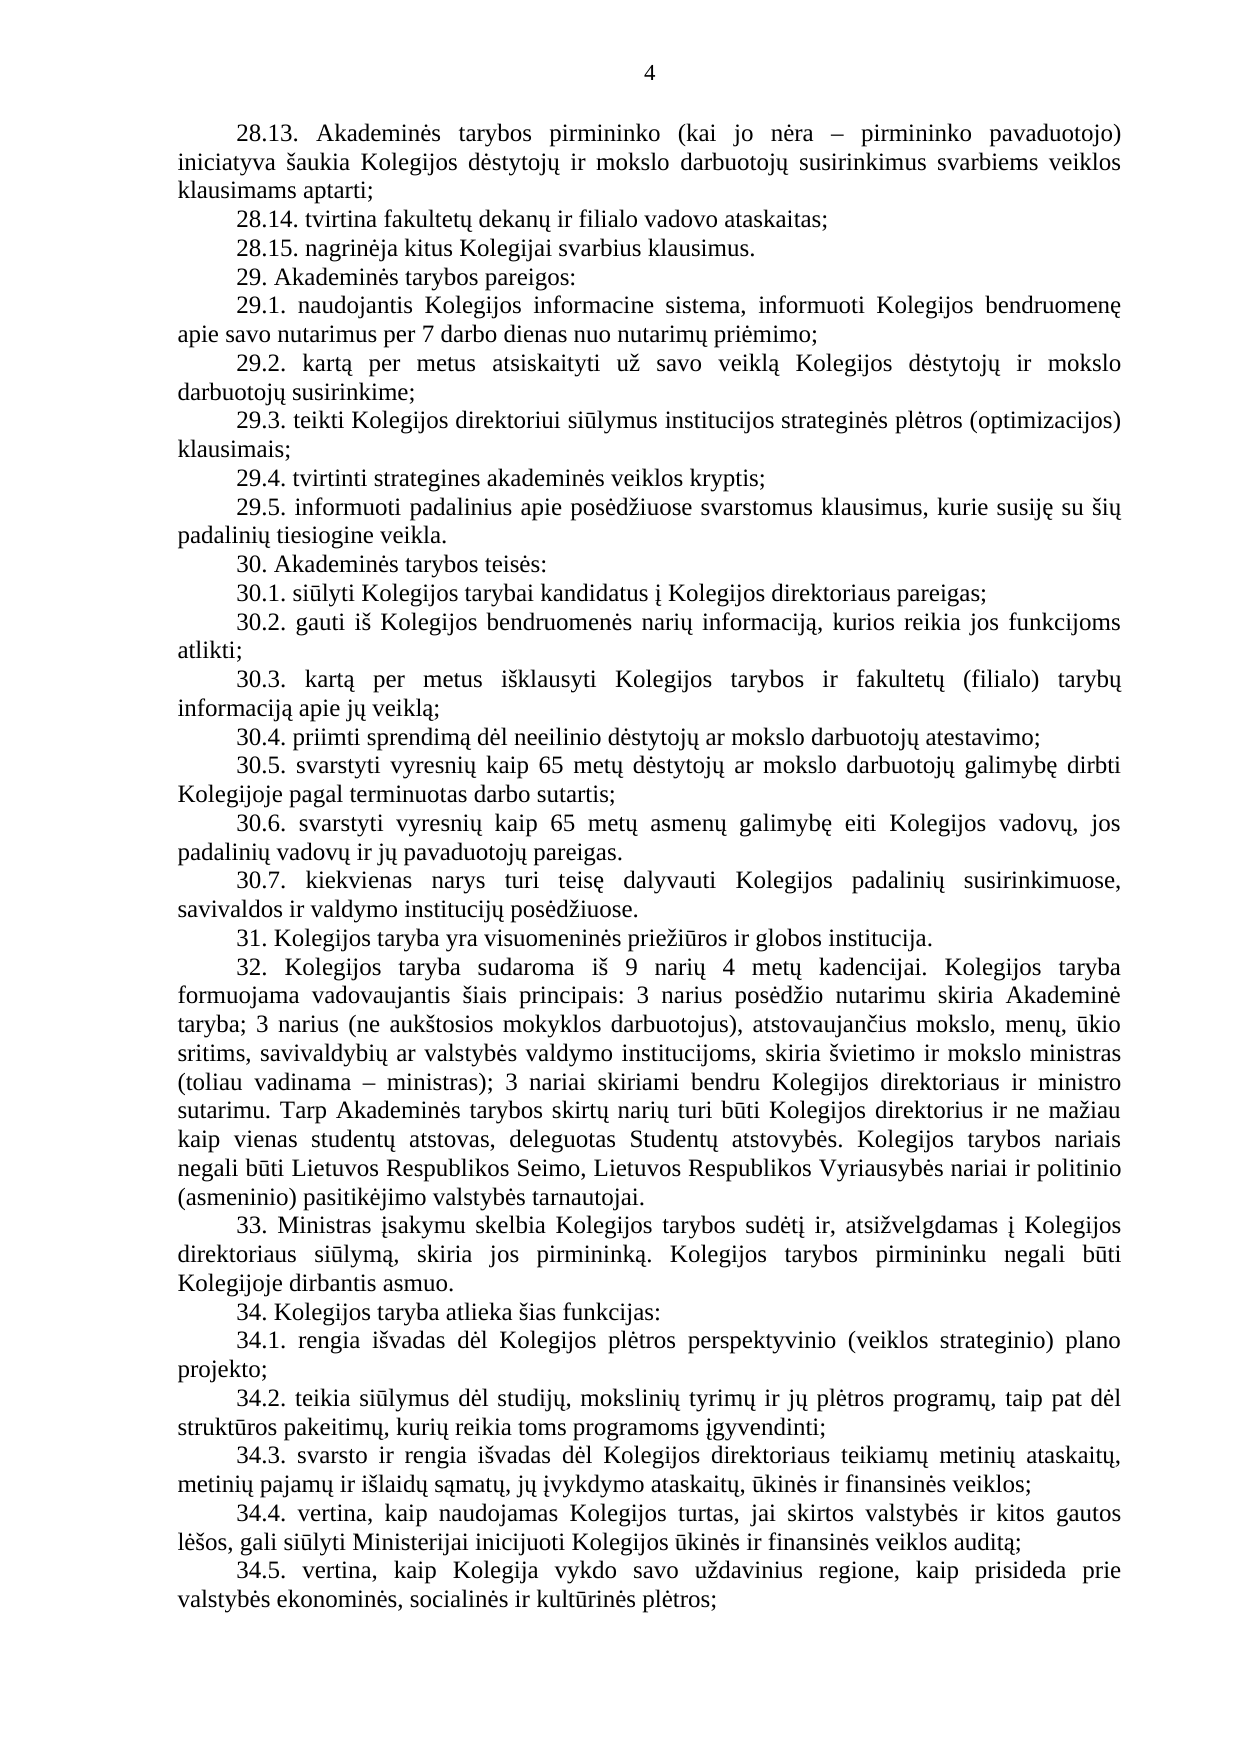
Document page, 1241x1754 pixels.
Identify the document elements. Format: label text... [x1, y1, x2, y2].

text 28.15. nagrinėja kitus Kolegijai svarbius klausimus. [177, 233, 1122, 262]
text 34. Kolegijos taryba atlieka šias funkcijas: [177, 1297, 1122, 1326]
text 33. Ministras įsakymu skelbia Kolegijos tarybos sudėtį ir, atsižvelgdamas į Kolegijos direktoriaus siūlymą, skiria jos pirmininką. Kolegijos tarybos pirmininku negali būti Kolegijoje dirbantis asmuo. [177, 1211, 1122, 1297]
text 34.1. rengia išvadas dėl Kolegijos plėtros perspektyvinio (veiklos strateginio) plano projekto; [177, 1326, 1122, 1383]
text 30.6. svarstyti vyresnių kaip 65 metų asmenų galimybę eiti Kolegijos vadovų, jos padalinių vadovų ir jų pavaduotojų pareigas. [177, 808, 1122, 866]
text 29.5. informuoti padalinius apie posėdžiuose svarstomus klausimus, kurie susiję su šių padalinių tiesiogine veikla. [177, 492, 1122, 549]
text 30.7. kiekvienas narys turi teisę dalyvauti Kolegijos padalinių susirinkimuose, savivaldos ir valdymo institucijų posėdžiuose. [177, 866, 1122, 923]
text 28.13. Akademinės tarybos pirmininko (kai jo nėra – pirmininko pavaduotojo) iniciatyva šaukia Kolegijos dėstytojų ir mokslo darbuotojų susirinkimus svarbiems veiklos klausimams aptarti; [177, 118, 1122, 204]
text 30.2. gauti iš Kolegijos bendruomenės narių informaciją, kurios reikia jos funkcijoms atlikti; [177, 607, 1122, 664]
text 29.1. naudojantis Kolegijos informacine sistema, informuoti Kolegijos bendruomenę apie savo nutarimus per 7 darbo dienas nuo nutarimų priėmimo; [177, 291, 1122, 348]
text 32. Kolegijos taryba sudaroma iš 9 narių 4 metų kadencijai. Kolegijos taryba formuojama vadovaujantis šiais principais: 3 narius posėdžio nutarimu skiria Akademinė taryba; 3 narius (ne aukštosios mokyklos darbuotojus), atstovaujančius mokslo, menų, ūkio sritims, savivaldybių ar valstybės valdymo institucijoms, skiria švietimo ir mokslo ministras (toliau vadinama – ministras); 3 nariai skiriami bendru Kolegijos direktoriaus ir ministro sutarimu. Tarp Akademinės tarybos skirtų narių turi būti Kolegijos direktorius ir ne mažiau kaip vienas studentų atstovas, deleguotas Studentų atstovybės. Kolegijos tarybos nariais negali būti Lietuvos Respublikos Seimo, Lietuvos Respublikos Vyriausybės nariai ir politinio (asmeninio) pasitikėjimo valstybės tarnautojai. [177, 952, 1122, 1211]
text 34.4. vertina, kaip naudojamas Kolegijos turtas, jai skirtos valstybės ir kitos gautos lėšos, gali siūlyti Ministerijai inicijuoti Kolegijos ūkinės ir finansinės veiklos auditą; [177, 1498, 1122, 1556]
text 30. Akademinės tarybos teisės: [177, 549, 1122, 578]
text 30.4. priimti sprendimą dėl neeilinio dėstytojų ar mokslo darbuotojų atestavimo; [177, 722, 1122, 751]
text 30.1. siūlyti Kolegijos tarybai kandidatus į Kolegijos direktoriaus pareigas; [177, 578, 1122, 607]
text 29. Akademinės tarybos pareigos: [177, 262, 1122, 291]
text 29.2. kartą per metus atsiskaityti už savo veiklą Kolegijos dėstytojų ir mokslo darbuotojų susirinkime; [177, 348, 1122, 406]
text 34.5. vertina, kaip Kolegija vykdo savo uždavinius regione, kaip prisideda prie valstybės ekonominės, socialinės ir kultūrinės plėtros; [177, 1556, 1122, 1613]
text 28.14. tvirtina fakultetų dekanų ir filialo vadovo ataskaitas; [177, 204, 1122, 233]
text 30.5. svarstyti vyresnių kaip 65 metų dėstytojų ar mokslo darbuotojų galimybę dirbti Kolegijoje pagal terminuotas darbo sutartis; [177, 751, 1122, 808]
text 29.3. teikti Kolegijos direktoriui siūlymus institucijos strateginės plėtros (optimizacijos) klausimais; [177, 406, 1122, 463]
text 29.4. tvirtinti strategines akademinės veiklos kryptis; [177, 463, 1122, 492]
text 30.3. kartą per metus išklausyti Kolegijos tarybos ir fakultetų (filialo) tarybų informaciją apie jų veiklą; [177, 664, 1122, 722]
text 34.3. svarsto ir rengia išvadas dėl Kolegijos direktoriaus teikiamų metinių ataskaitų, metinių pajamų ir išlaidų sąmatų, jų įvykdymo ataskaitų, ūkinės ir finansinės veiklos; [177, 1441, 1122, 1498]
text 34.2. teikia siūlymus dėl studijų, mokslinių tyrimų ir jų plėtros programų, taip pat dėl struktūros pakeitimų, kurių reikia toms programoms įgyvendinti; [177, 1383, 1122, 1441]
text 31. Kolegijos taryba yra visuomeninės priežiūros ir globos institucija. [177, 923, 1122, 952]
